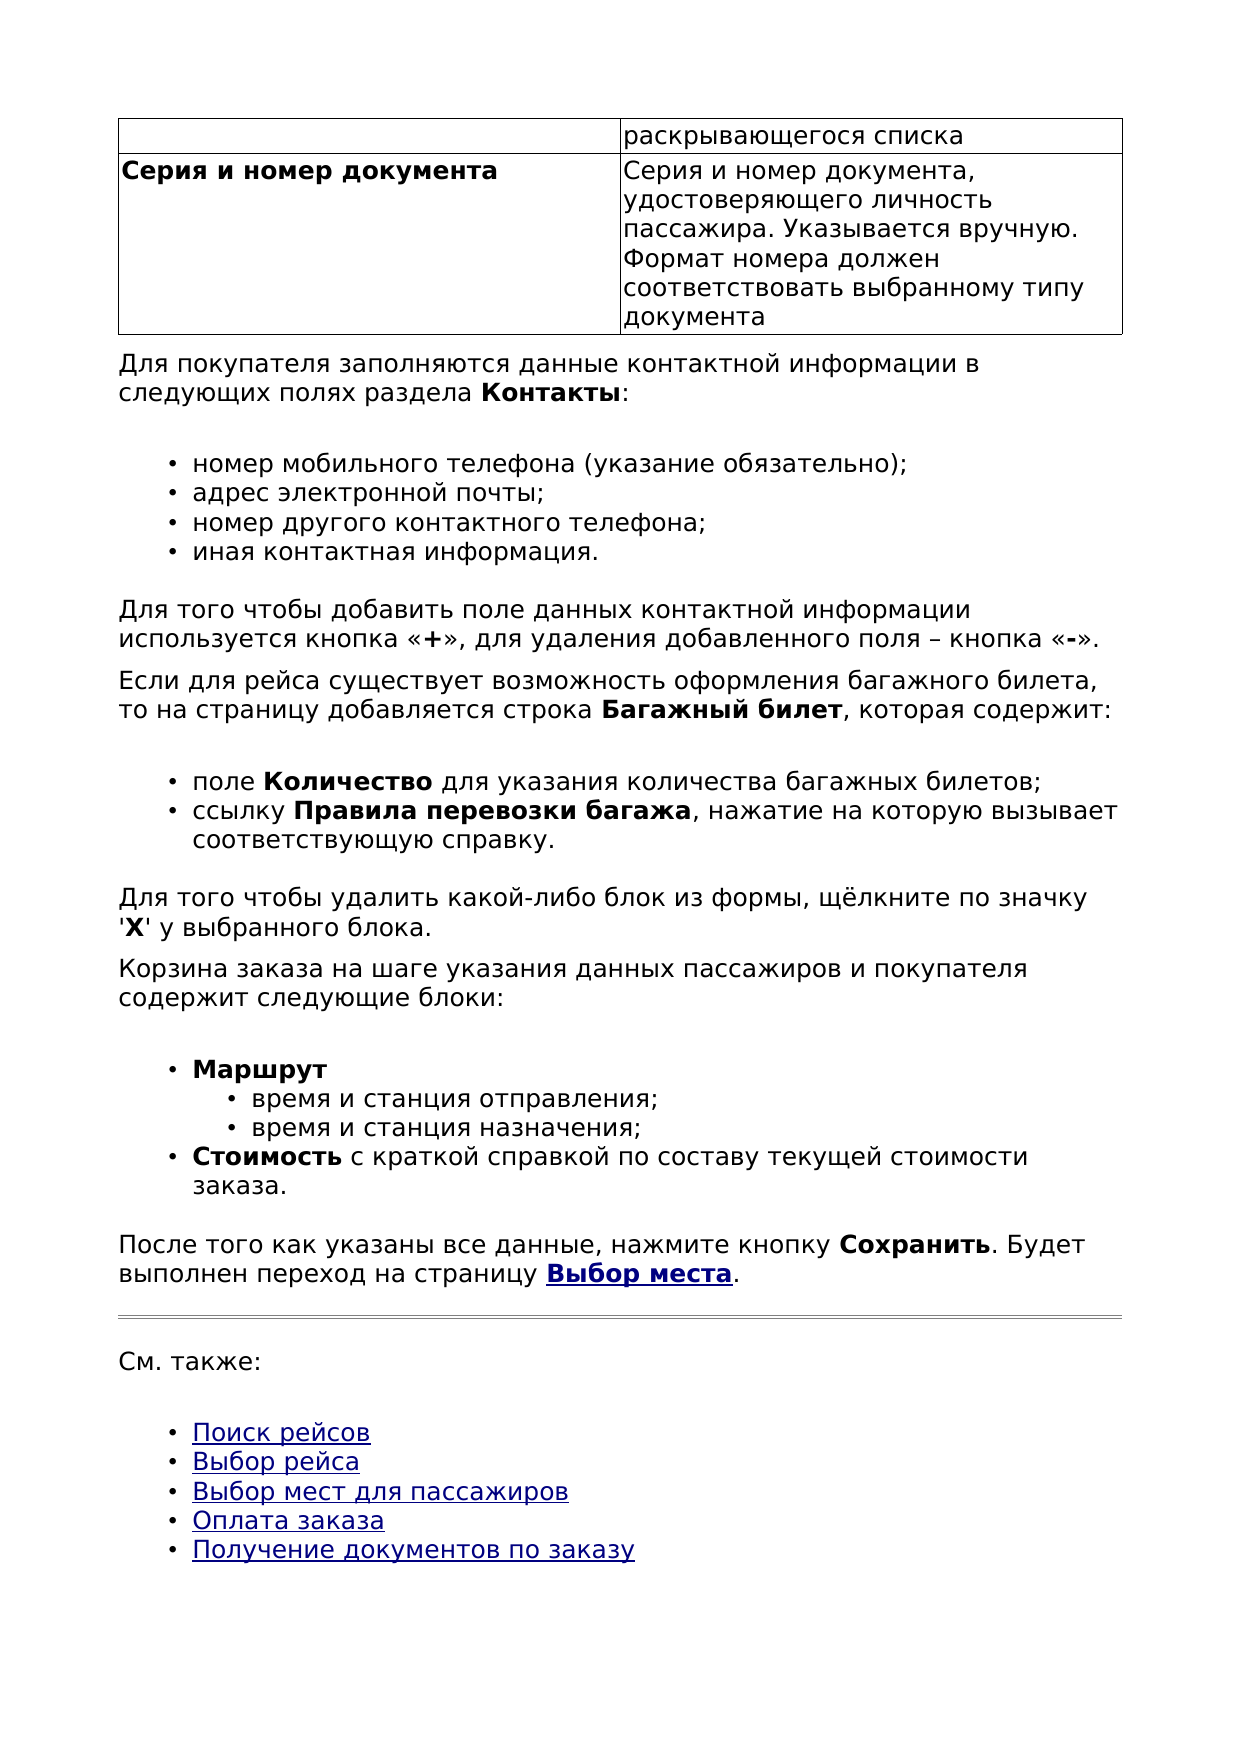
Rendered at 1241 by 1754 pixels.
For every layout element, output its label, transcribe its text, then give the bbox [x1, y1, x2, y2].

text Для покупателя заполняются данные контактной информации в следующих полях раздела Контакты: [118, 349, 1122, 407]
list номер другого контактного телефона; [177, 508, 1122, 537]
list время и станция отправления; [236, 1084, 1122, 1113]
list Получение документов по заказу [177, 1535, 1122, 1564]
list номер мобильного телефона (указание обязательно); [177, 449, 1122, 478]
table_cell раскрывающегося списка [621, 119, 1122, 153]
list Маршрут [177, 1055, 1122, 1084]
list Стоимость с краткой справкой по составу текущей стоимости заказа. [177, 1142, 1122, 1201]
list Выбор мест для пассажиров [177, 1477, 1122, 1506]
list Поиск рейсов [177, 1418, 1122, 1448]
list Оплата заказа [177, 1506, 1122, 1535]
table_cell Серия и номер документа [119, 154, 620, 334]
text После того как указаны все данные, нажмите кнопку Сохранить. Будет выполнен переход на страницу Выбор места. [118, 1230, 1122, 1288]
table_cell [119, 119, 620, 153]
list Выбор рейса [177, 1448, 1122, 1477]
text Для того чтобы удалить какой-либо блок из формы, щёлкните по значку 'X' у выбранного блока. [118, 884, 1122, 942]
text См. также: [118, 1347, 1122, 1376]
table_cell Серия и номер документа, удостоверяющего личность пассажира. Указывается вручную. Формат номера должен соответствовать выбранному типу документа [621, 154, 1122, 334]
list ссылку Правила перевозки багажа, нажатие на которую вызывает соответствующую справку. [177, 796, 1122, 854]
text Корзина заказа на шаге указания данных пассажиров и покупателя содержит следующие блоки: [118, 954, 1122, 1013]
text Если для рейса существует возможность оформления багажного билета, то на страницу добавляется строка Багажный билет, которая содержит: [118, 666, 1122, 725]
list время и станция назначения; [236, 1113, 1122, 1142]
list адрес электронной почты; [177, 478, 1122, 508]
text Для того чтобы добавить поле данных контактной информации используется кнопка «+», для удаления добавленного поля – кнопка «-». [118, 596, 1122, 654]
list поле Количество для указания количества багажных билетов; [177, 767, 1122, 796]
list иная контактная информация. [177, 537, 1122, 566]
